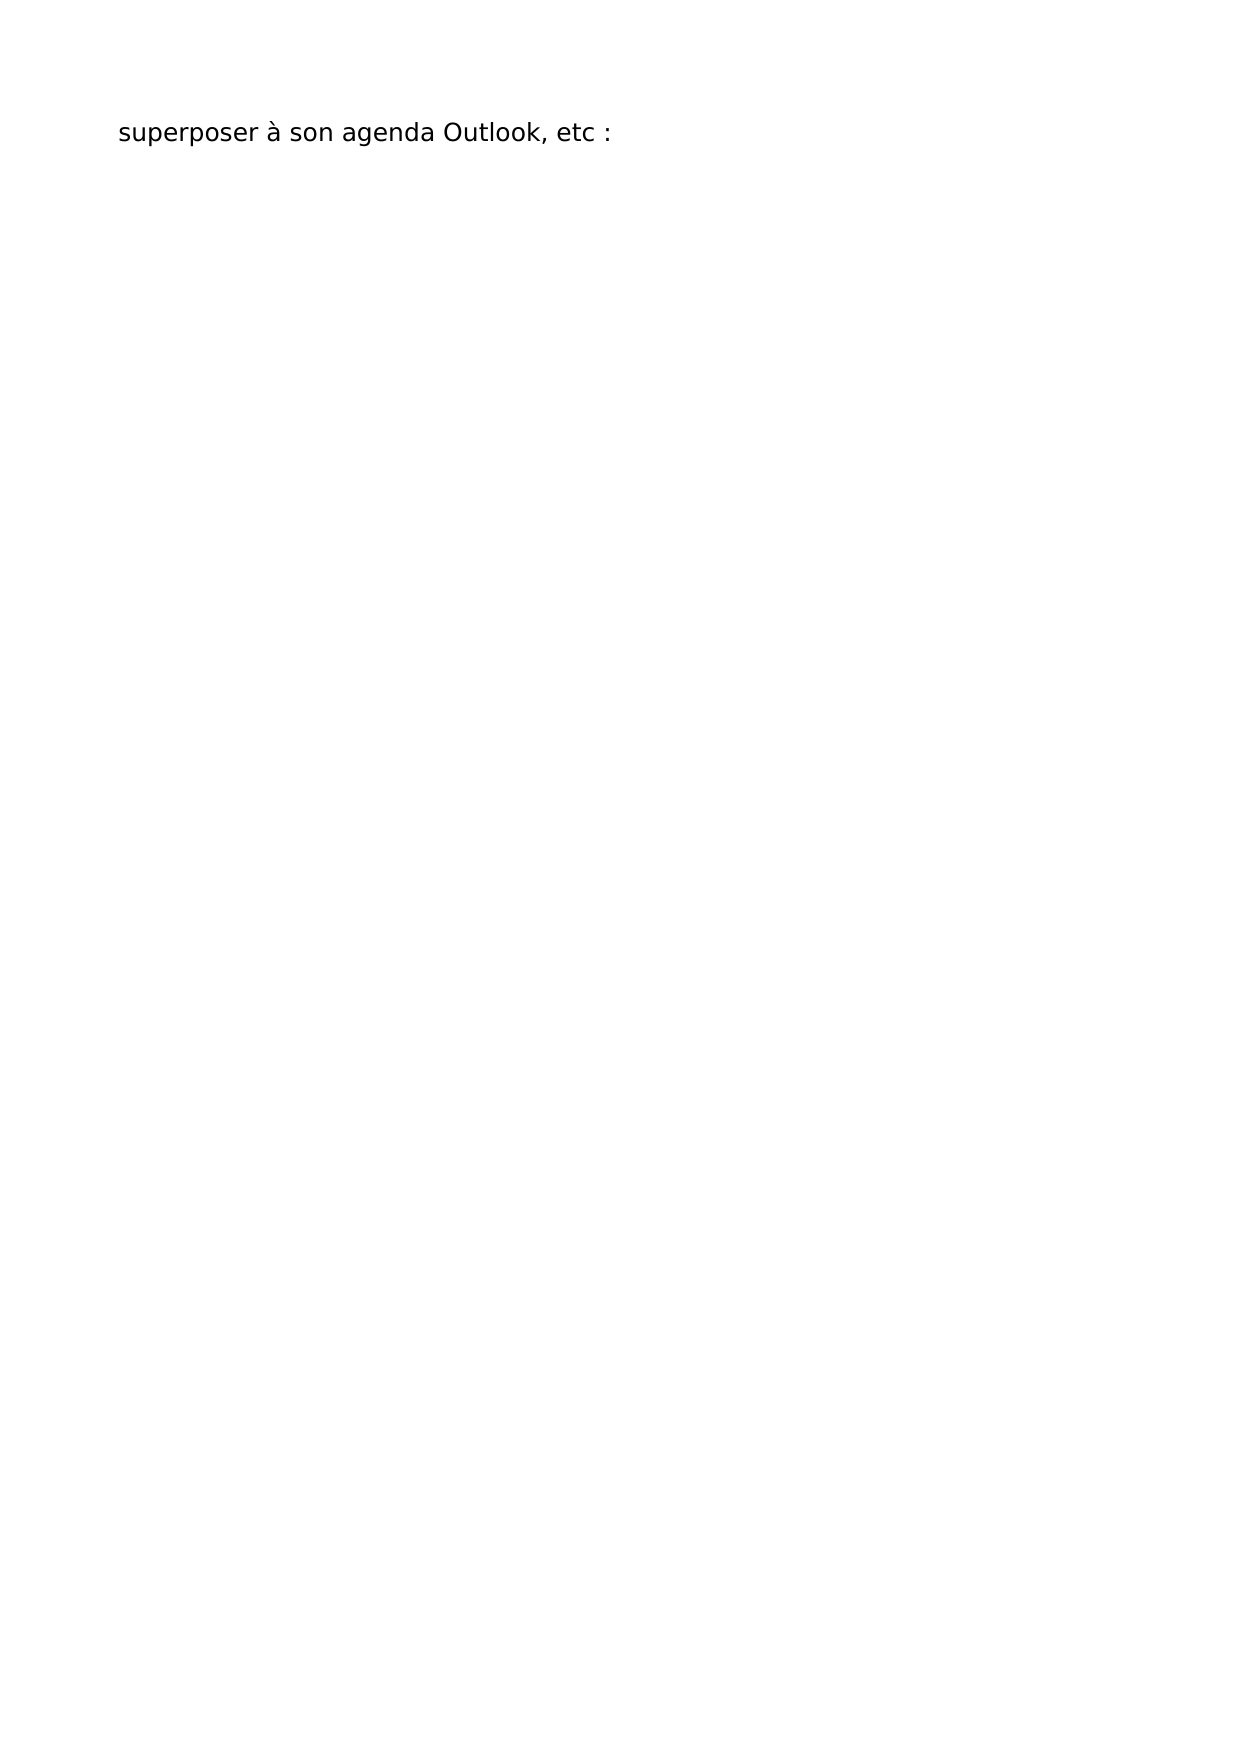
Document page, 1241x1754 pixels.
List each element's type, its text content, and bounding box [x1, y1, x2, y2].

text superposer à son agenda Outlook, etc : [118, 118, 1122, 147]
